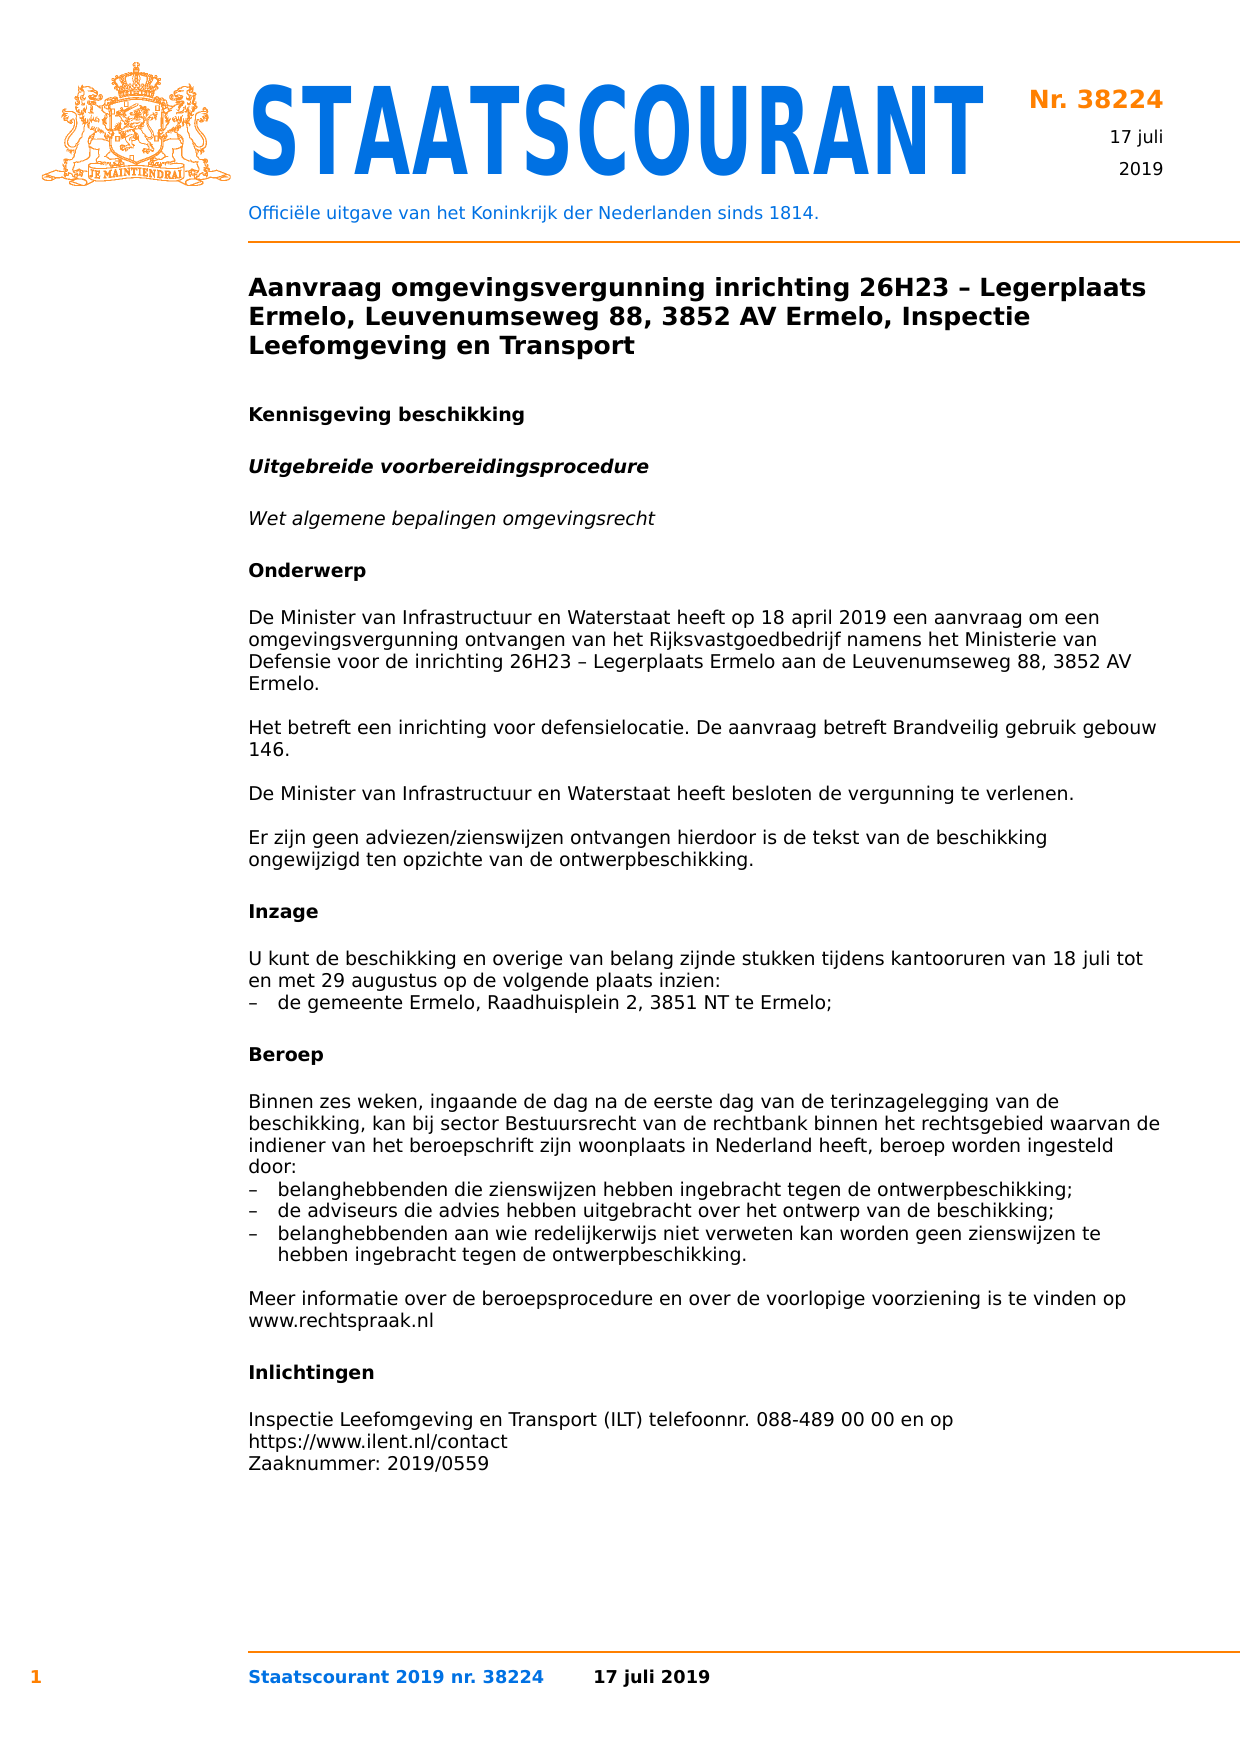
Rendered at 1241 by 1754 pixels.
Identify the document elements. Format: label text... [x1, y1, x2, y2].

text – belanghebbenden die zienswijzen hebben ingebracht tegen de ontwerpbeschikking; [248, 1178, 1163, 1200]
text – de gemeente Ermelo, Raadhuisplein 2, 3851 NT te Ermelo; [248, 992, 1163, 1013]
table_header [25, 62, 248, 241]
text Inspectie Leefomgeving en Transport (ILT) telefoonnr. 088-489 00 00 en op https://www.ilent.nl/contact [248, 1409, 1163, 1453]
text – de adviseurs die advies hebben uitgebracht over het ontwerp van de beschikking; [248, 1200, 1163, 1222]
subtitle Inlichtingen [248, 1362, 1163, 1384]
table_header STAATSCOURANT [248, 62, 998, 203]
text De Minister van Infrastructuur en Waterstaat heeft besloten de vergunning te verlenen. [248, 783, 1163, 805]
subtitle Uitgebreide voorbereidingsprocedure [248, 456, 1163, 478]
text U kunt de beschikking en overige van belang zijnde stukken tijdens kantooruren van 18 juli tot en met 29 augustus op de volgende plaats inzien: [248, 948, 1163, 992]
text Zaaknummer: 2019/0559 [248, 1453, 1163, 1475]
text De Minister van Infrastructuur en Waterstaat heeft op 18 april 2019 een aanvraag om een omgevingsvergunning ontvangen van het Rijksvastgoedbedrijf namens het Ministerie van Defensie voor de inrichting 26H23 – Legerplaats Ermelo aan de Leuvenumseweg 88, 3852 AV Ermelo. [248, 607, 1163, 695]
text Meer informatie over de beroepsprocedure en over de voorlopige voorziening is te vinden op www.rechtspraak.nl [248, 1288, 1163, 1332]
text Binnen zes weken, ingaande de dag na de eerste dag van de terinzagelegging van de beschikking, kan bij sector Bestuursrecht van de rechtbank binnen het rechtsgebied waarvan de indiener van het beroepschrift zijn woonplaats in Nederland heeft, beroep worden ingesteld door: [248, 1091, 1163, 1178]
table_cell 2019 [998, 153, 1240, 203]
table_cell Officiële uitgave van het Koninkrijk der Nederlanden sinds 1814. [248, 203, 1240, 241]
text Het betreft een inrichting voor defensielocatie. De aanvraag betreft Brandveilig gebruik gebouw 146. [248, 717, 1163, 761]
subtitle Inzage [248, 901, 1163, 923]
subtitle Beroep [248, 1043, 1163, 1066]
subtitle Kennisgeving beschikking [248, 404, 1163, 426]
subtitle Wet algemene bepalingen omgevingsrecht [248, 508, 1163, 530]
picture [41, 62, 231, 186]
subtitle Onderwerp [248, 560, 1163, 582]
table_cell 17 juli [998, 121, 1240, 153]
text – belanghebbenden aan wie redelijkerwijs niet verweten kan worden geen zienswijzen te hebben ingebracht tegen de ontwerpbeschikking. [248, 1222, 1163, 1266]
table_header Nr. 38224 [998, 62, 1240, 121]
text Er zijn geen adviezen/zienswijzen ontvangen hierdoor is de tekst van de beschikking ongewijzigd ten opzichte van de ontwerpbeschikking. [248, 827, 1163, 871]
subtitle Aanvraag omgevingsvergunning inrichting 26H23 – Legerplaats Ermelo, Leuvenumseweg 88, 3852 AV Ermelo, Inspectie Leefomgeving en Transport [248, 273, 1163, 361]
